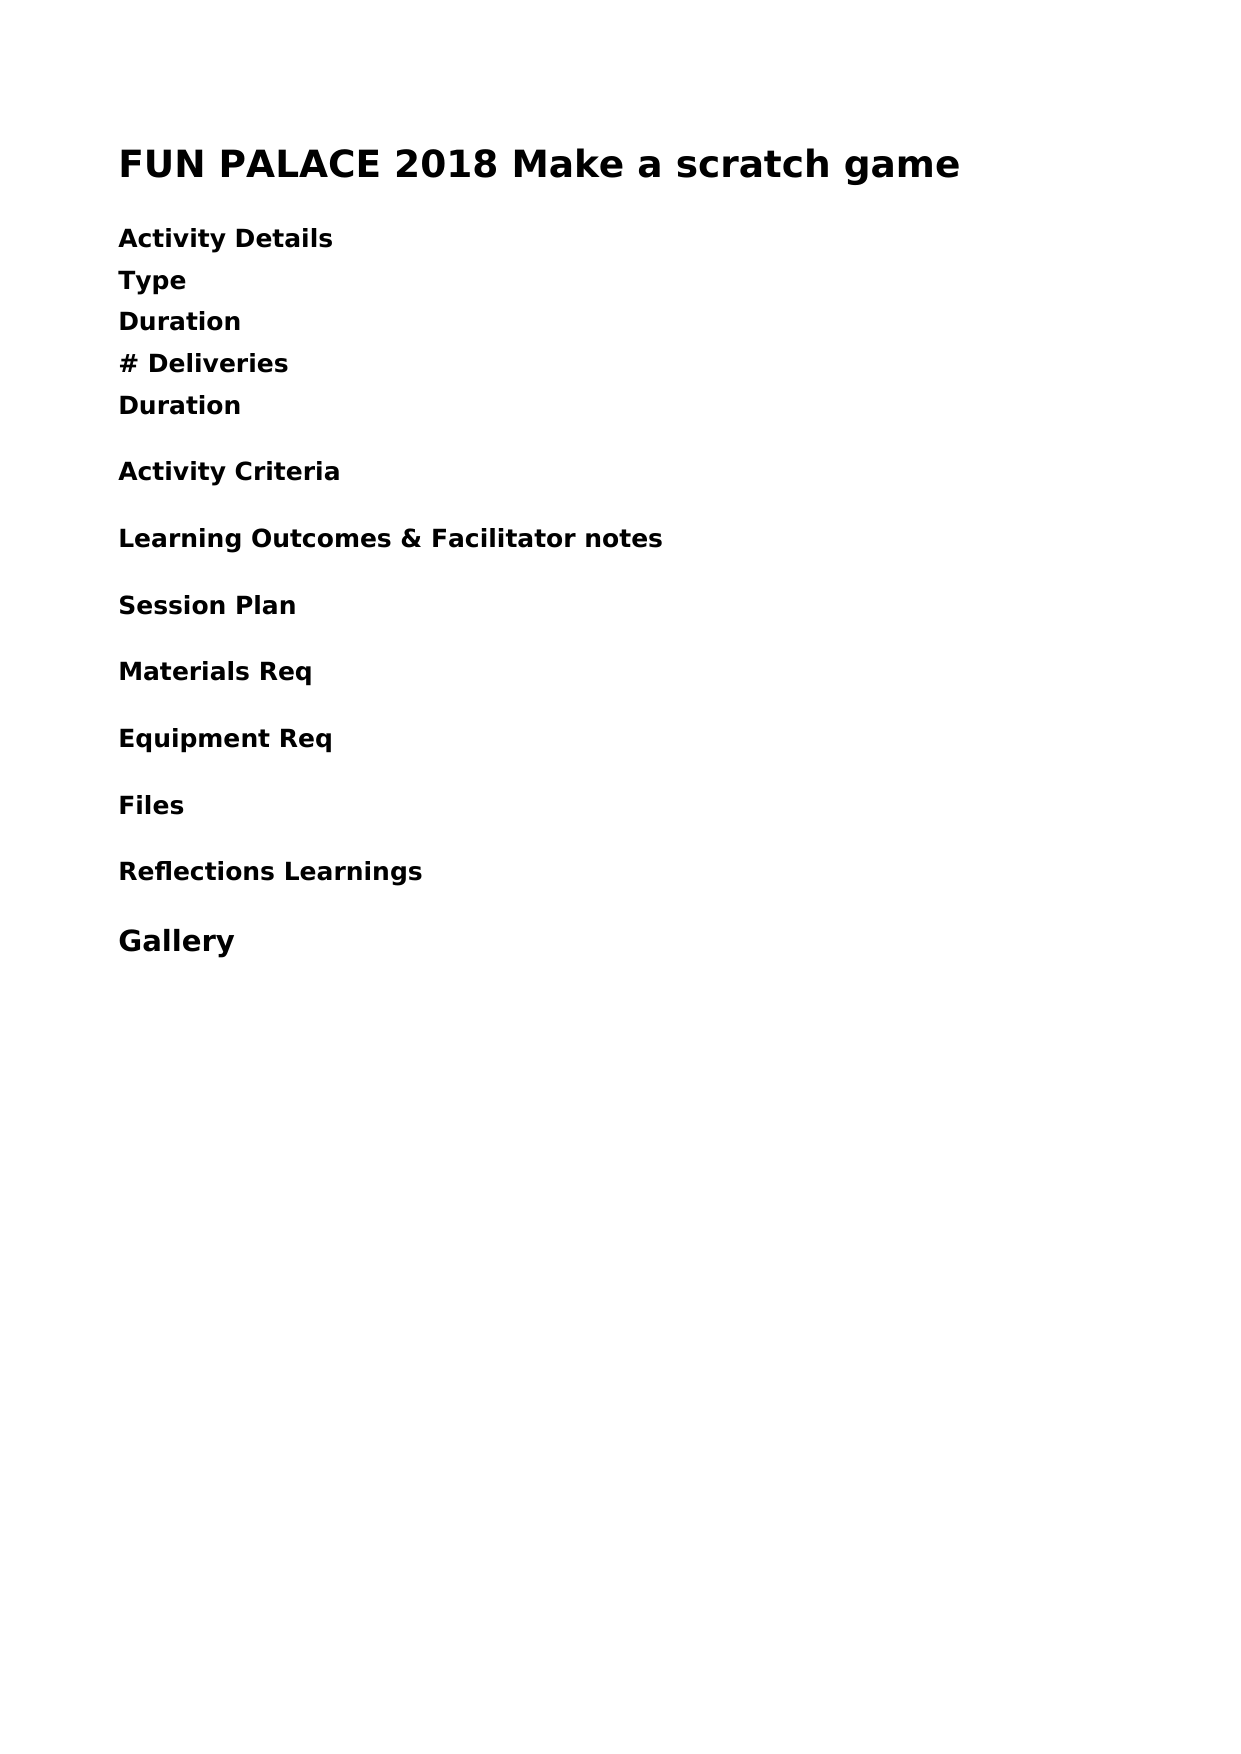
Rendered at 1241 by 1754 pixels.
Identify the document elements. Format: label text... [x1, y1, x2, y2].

subtitle FUN PALACE 2018 Make a scratch game [118, 143, 1122, 187]
subtitle Equipment Req [118, 724, 1122, 753]
subtitle Learning Outcomes & Facilitator notes [118, 524, 1122, 553]
subtitle Files [118, 791, 1122, 820]
subtitle Activity Criteria [118, 458, 1122, 487]
subtitle Gallery [118, 924, 1122, 958]
text # Deliveries [118, 349, 1122, 378]
text Duration [118, 308, 1122, 337]
subtitle Activity Details [118, 224, 1122, 253]
subtitle Materials Req [118, 658, 1122, 687]
subtitle Session Plan [118, 591, 1122, 620]
text Duration [118, 391, 1122, 420]
subtitle Reflections Learnings [118, 858, 1122, 887]
text Type [118, 266, 1122, 295]
